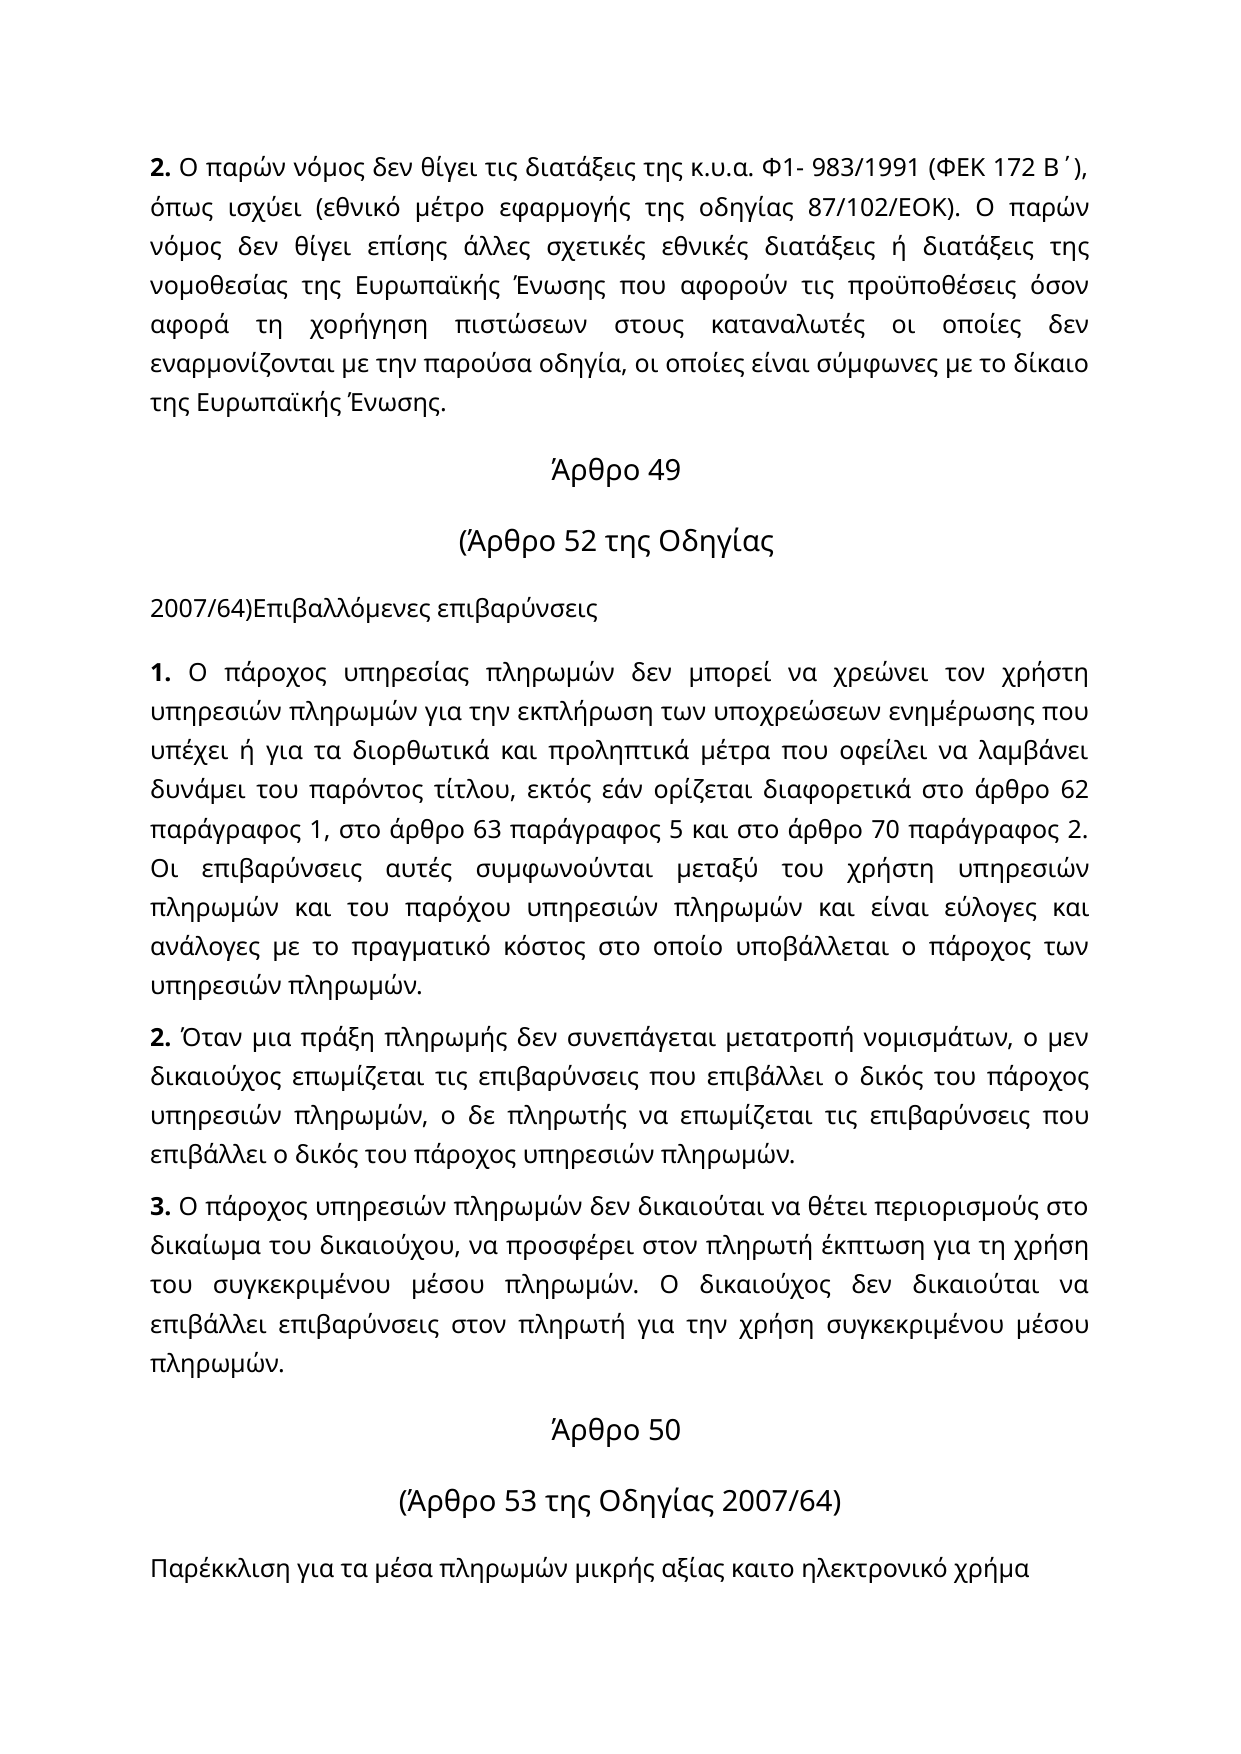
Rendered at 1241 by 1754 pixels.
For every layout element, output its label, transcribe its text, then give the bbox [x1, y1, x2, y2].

text 2. Ο παρών νόμος δεν θίγει τις διατάξεις της κ.υ.α. Φ1- 983/1991 (ΦΕΚ 172 Β΄), όπως ισχύει (εθνικό μέτρο εφαρμογής της οδηγίας 87/102/ΕΟΚ). Ο παρών νόμος δεν θίγει επίσης άλλες σχετικές εθνικές διατάξεις ή διατάξεις της νομοθεσίας της Ευρωπαϊκής Ένωσης που αφορούν τις προϋποθέσεις όσον αφορά τη χορήγηση πιστώσεων στους καταναλωτές οι οποίες δεν εναρμονίζονται με την παρούσα οδηγία, οι οποίες είναι σύμφωνες με το δίκαιο της Ευρωπαϊκής Ένωσης. [150, 150, 1090, 419]
text 3. Ο πάροχος υπηρεσιών πληρωμών δεν δικαιούται να θέτει περιορισμούς στο δικαίωμα του δικαιούχου, να προσφέρει στον πληρωτή έκπτωση για τη χρήση του συγκεκριμένου μέσου πληρωμών. Ο δικαιούχος δεν δικαιούται να επιβάλλει επιβαρύνσεις στον πληρωτή για την χρήση συγκεκριμένου μέσου πληρωμών. [150, 1189, 1090, 1379]
text 1. Ο πάροχος υπηρεσίας πληρωμών δεν μπορεί να χρεώνει τον χρήστη υπηρεσιών πληρωμών για την εκπλήρωση των υποχρεώσεων ενημέρωσης που υπέχει ή για τα διορθωτικά και προληπτικά μέτρα που οφείλει να λαμβάνει δυνάμει του παρόντος τίτλου, εκτός εάν ορίζεται διαφορετικά στο άρθρο 62 παράγραφος 1, στο άρθρο 63 παράγραφος 5 και στο άρθρο 70 παράγραφος 2. Οι επιβαρύνσεις αυτές συμφωνούνται μεταξύ του χρήστη υπηρεσιών πληρωμών και του παρόχου υπηρεσιών πληρωμών και είναι εύλογες και ανάλογες με το πραγματικό κόστος στο οποίο υποβάλλεται ο πάροχος των υπηρεσιών πληρωμών. [150, 654, 1090, 1002]
subtitle Άρθρο 50 [150, 1409, 1090, 1449]
subtitle (Άρθρο 52 της Οδηγίας [150, 520, 1090, 559]
text 2007/64)Επιβαλλόμενες επιβαρύνσεις [150, 590, 1090, 624]
subtitle (Άρθρο 53 της Οδηγίας 2007/64) [150, 1480, 1090, 1520]
text Παρέκκλιση για τα μέσα πληρωμών μικρής αξίας καιτο ηλεκτρονικό χρήμα [150, 1551, 1090, 1585]
subtitle Άρθρο 49 [150, 449, 1090, 489]
text 2. Όταν μια πράξη πληρωμής δεν συνεπάγεται μετατροπή νομισμάτων, ο μεν δικαιούχος επωμίζεται τις επιβαρύνσεις που επιβάλλει ο δικός του πάροχος υπηρεσιών πληρωμών, ο δε πληρωτής να επωμίζεται τις επιβαρύνσεις που επιβάλλει ο δικός του πάροχος υπηρεσιών πληρωμών. [150, 1019, 1090, 1171]
